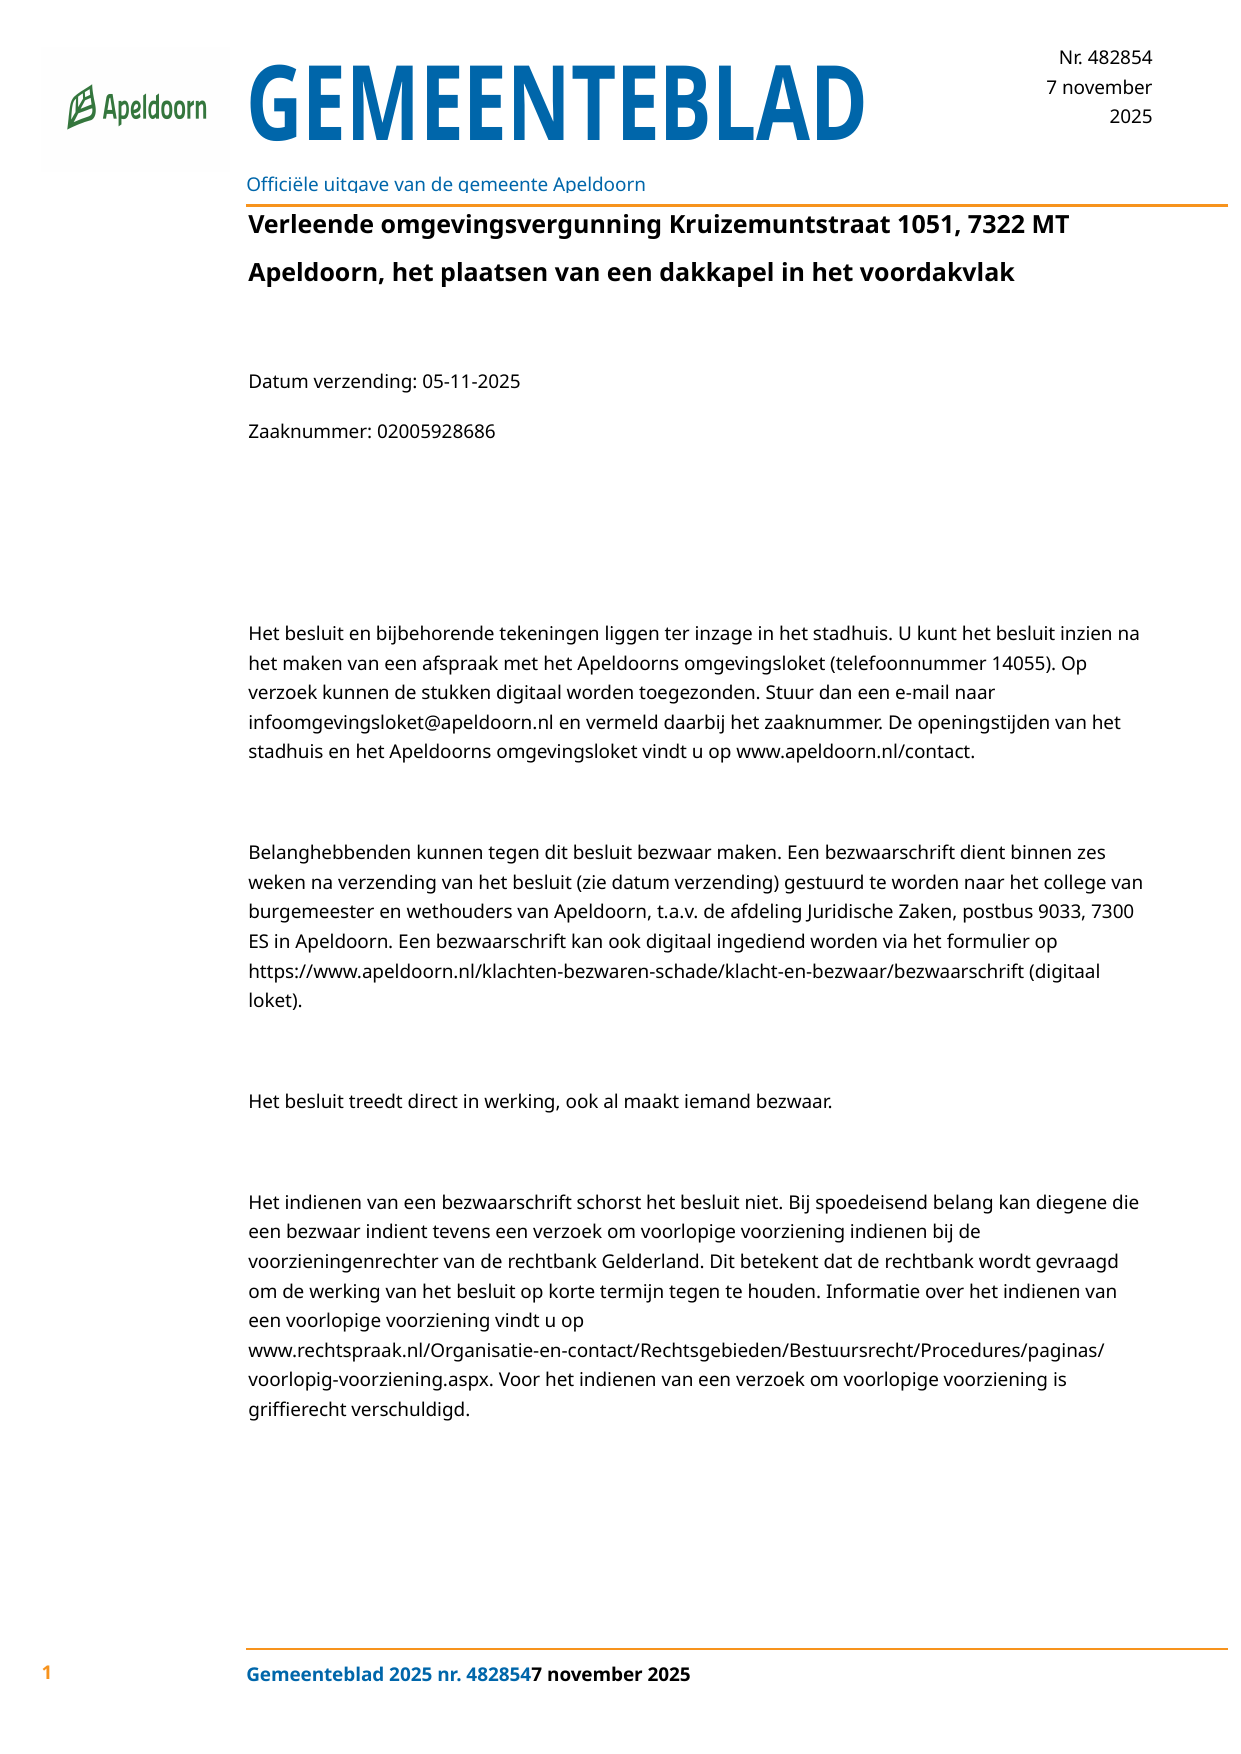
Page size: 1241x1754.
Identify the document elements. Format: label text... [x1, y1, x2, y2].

text Het indienen van een bezwaarschrift schorst het besluit niet. Bij spoedeisend belang kan diegene die een bezwaar indient tevens een verzoek om voorlopige voorziening indienen bij de voorzieningenrechter van de rechtbank Gelderland. Dit betekent dat de rechtbank wordt gevraagd om de werking van het besluit op korte termijn tegen te houden. Informatie over het indienen van een voorlopige voorziening vindt u op www.rechtspraak.nl/Organisatie-en-contact/Rechtsgebieden/Bestuursrecht/Procedures/paginas/voorlopig-voorziening.aspx. Voor het indienen van een verzoek om voorlopige voorziening is griffierecht verschuldigd. [248, 1189, 1152, 1422]
text Het besluit treedt direct in werking, ook al maakt iemand bezwaar. [248, 1088, 1152, 1114]
text Datum verzending: 05-11-2025 [248, 368, 1152, 394]
text Zaaknummer: 02005928686 [248, 419, 1152, 444]
text Verleende omgevingsvergunning Kruizemuntstraat 1051, 7322 MT Apeldoorn, het plaatsen van een dakkapel in het voordakvlak [248, 207, 1152, 288]
text Belanghebbenden kunnen tegen dit besluit bezwaar maken. Een bezwaarschrift dient binnen zes weken na verzending van het besluit (zie datum verzending) gestuurd te worden naar het college van burgemeester en wethouders van Apeldoorn, t.a.v. de afdeling Juridische Zaken, postbus 9033, 7300 ES in Apeldoorn. Een bezwaarschrift kan ook digitaal ingediend worden via het formulier op https://www.apeldoorn.nl/klachten-bezwaren-schade/klacht-en-bezwaar/bezwaarschrift (digitaal loket). [248, 839, 1152, 1013]
text Het besluit en bijbehorende tekeningen liggen ter inzage in het stadhuis. U kunt het besluit inzien na het maken van een afspraak met het Apeldoorns omgevingsloket (telefoonnummer 14055). Op verzoek kunnen de stukken digitaal worden toegezonden. Stuur dan een e-mail naar infoomgevingsloket@apeldoorn.nl en vermeld daarbij het zaaknummer. De openingstijden van het stadhuis en het Apeldoorns omgevingsloket vindt u op www.apeldoorn.nl/contact. [248, 620, 1152, 764]
picture [41, 47, 231, 172]
